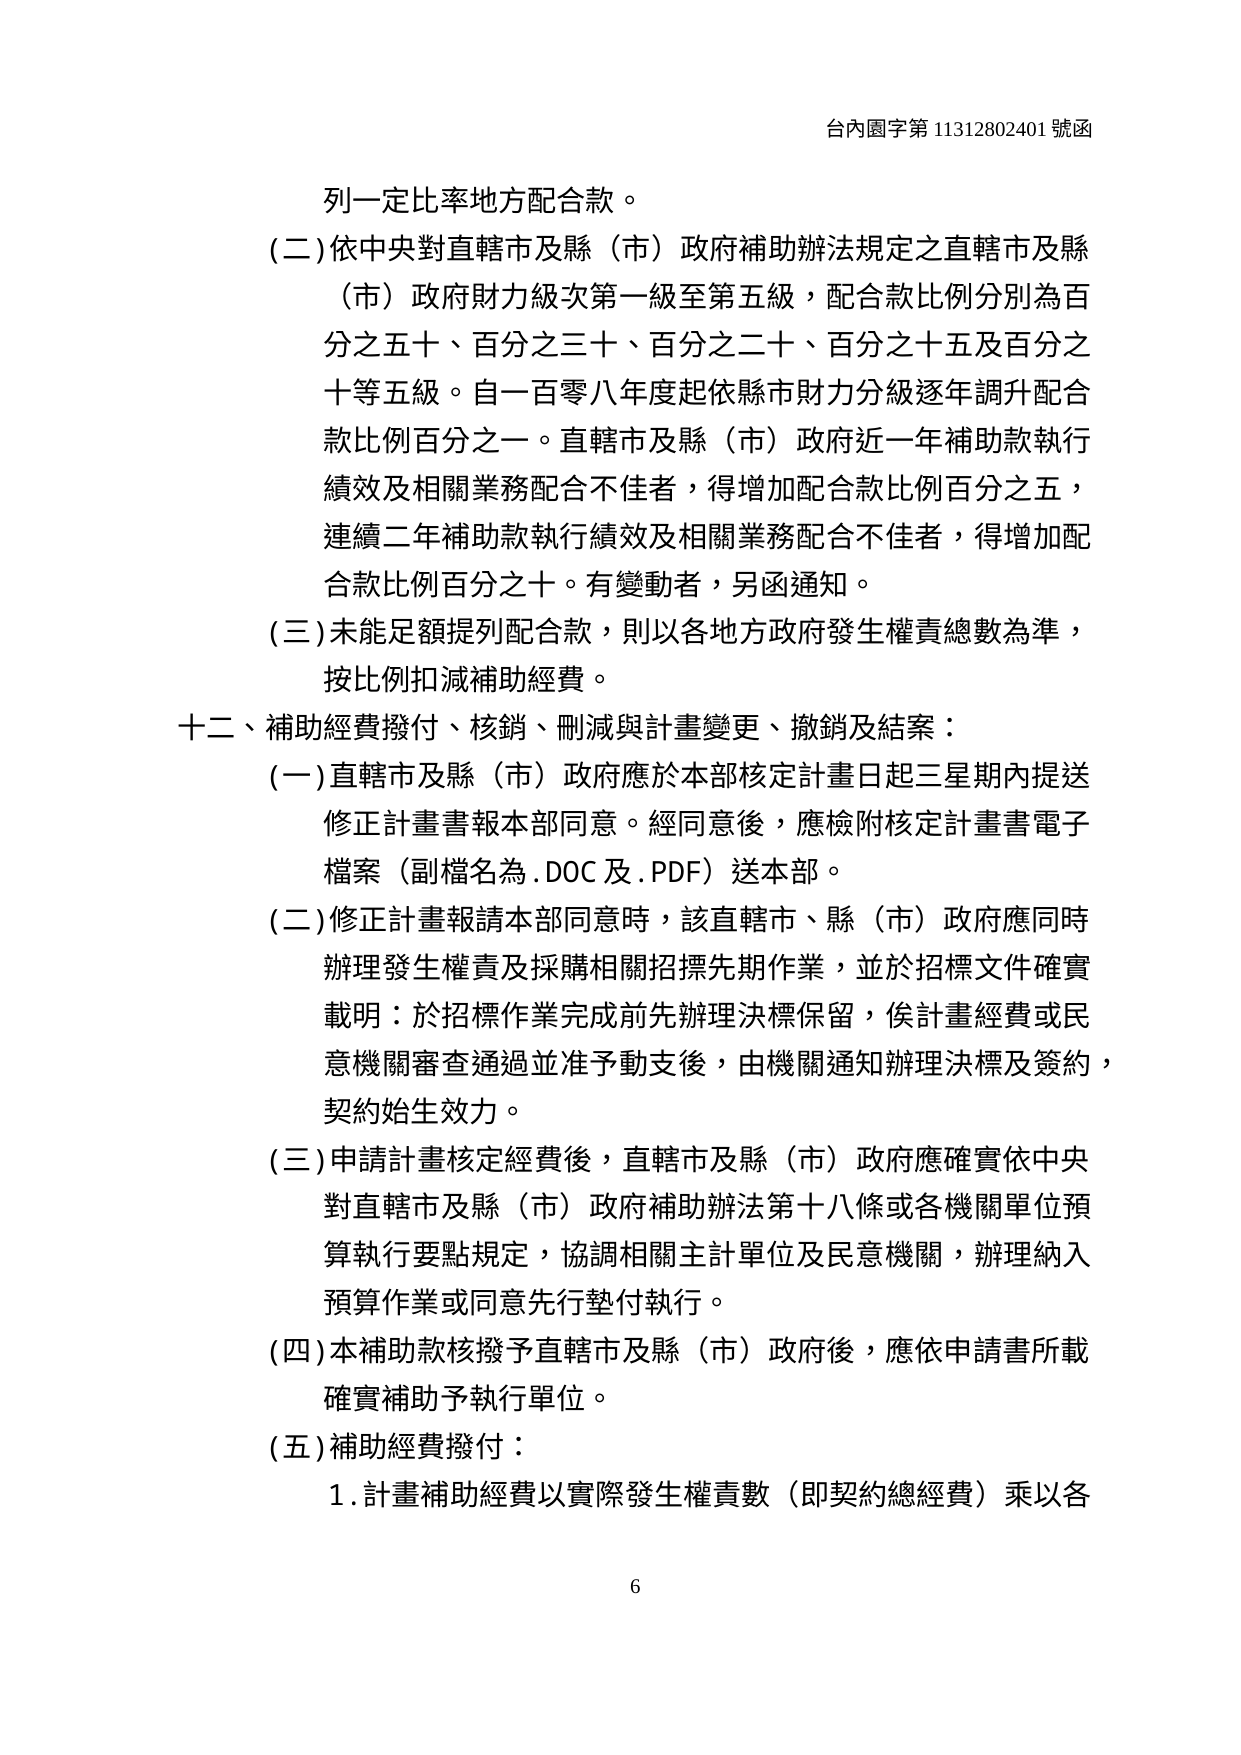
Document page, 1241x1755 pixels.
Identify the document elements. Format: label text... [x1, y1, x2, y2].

text 十二、補助經費撥付、核銷、刪減與計畫變更、撤銷及結案： [177, 700, 1093, 748]
text (三)申請計畫核定經費後，直轄市及縣（市）政府應確實依中央對直轄市及縣（市）政府補助辦法第十八條或各機關單位預算執行要點規定，協調相關主計單位及民意機關，辦理納入預算作業或同意先行墊付執行。 [265, 1132, 1093, 1323]
text (二)依中央對直轄市及縣（市）政府補助辦法規定之直轄市及縣（市）政府財力級次第一級至第五級，配合款比例分別為百分之五十、百分之三十、百分之二十、百分之十五及百分之十等五級。自一百零八年度起依縣市財力分級逐年調升配合款比例百分之一。直轄市及縣（市）政府近一年補助款執行績效及相關業務配合不佳者，得增加配合款比例百分之五，連續二年補助款執行績效及相關業務配合不佳者，得增加配合款比例百分之十。有變動者，另函通知。 [265, 221, 1093, 604]
text (四)本補助款核撥予直轄市及縣（市）政府後，應依申請書所載確實補助予執行單位。 [265, 1323, 1093, 1419]
text (一)直轄市及縣（市）政府應於本部核定計畫日起三星期內提送修正計畫書報本部同意。經同意後，應檢附核定計畫書電子檔案（副檔名為.DOC及.PDF）送本部。 [265, 748, 1093, 892]
text (二)修正計畫報請本部同意時，該直轄市、縣（市）政府應同時辦理發生權責及採購相關招摽先期作業，並於招標文件確實載明：於招標作業完成前先辦理決標保留，俟計畫經費或民意機關審查通過並准予動支後，由機關通知辦理決標及簽約，契約始生效力。 [265, 892, 1093, 1132]
text (三)未能足額提列配合款，則以各地方政府發生權責總數為準，按比例扣減補助經費。 [265, 604, 1093, 700]
text 列一定比率地方配合款。 [265, 173, 1093, 221]
text (五)補助經費撥付： [265, 1419, 1093, 1467]
text 1.計畫補助經費以實際發生權責數（即契約總經費）乘以各 [327, 1467, 1093, 1515]
